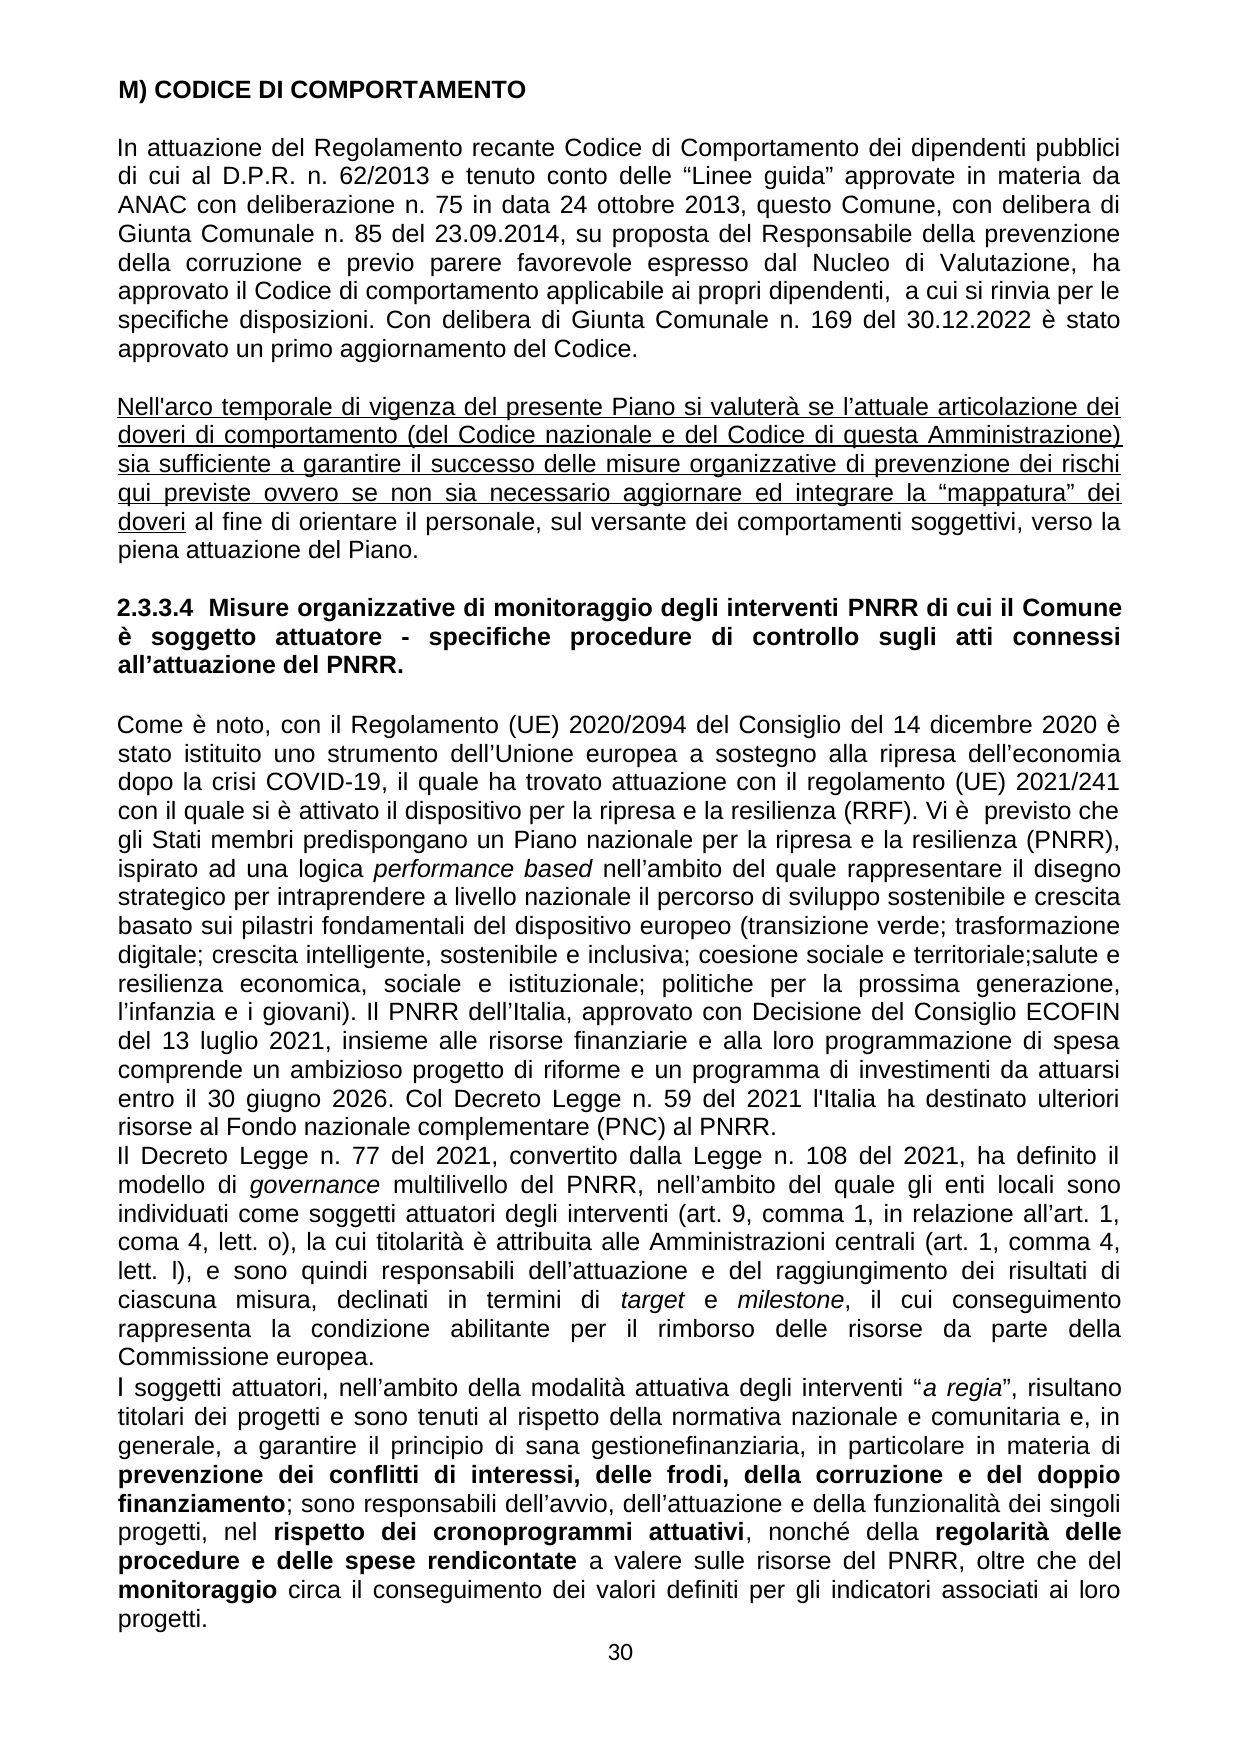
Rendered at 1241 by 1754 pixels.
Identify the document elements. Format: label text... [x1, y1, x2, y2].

text sia sufficiente a garantire il successo delle misure organizzative di prevenzione dei rischi qui previste ovvero se non sia necessario aggiornare ed integrare la “mappatura” dei [117, 446, 1122, 503]
text Nell'arco temporale di vigenza del presente Piano si valuterà se l’attuale articolazione dei doveri di comportamento (del Codice nazionale e del Codice di questa Amministrazione) [117, 392, 1122, 445]
text Il Decreto Legge n. 77 del 2021, convertito dalla Legge n. 108 del 2021, ha definito il modello di governance multilivello del PNRR, nell’ambito del quale gli enti locali sono individuati come soggetti attuatori degli interventi (art. 9, comma 1, in relazione all’art. 1, coma 4, lett. o), la cui titolarità è attribuita alle Amministrazioni centrali (art. 1, comma 4, lett. l), e sono quindi responsabili dell’attuazione e del raggiungimento dei risultati di ciascuna misura, declinati in termini di target e milestone, il cui conseguimento rappresenta la condizione abilitante per il rimborso delle risorse da parte della Commissione europea. [117, 1141, 1122, 1371]
text Come è noto, con il Regolamento (UE) 2020/2094 del Consiglio del 14 dicembre 2020 è stato istituito uno strumento dell’Unione europea a sostegno alla ripresa dell’economia dopo la crisi COVID-19, il quale ha trovato attuazione con il regolamento (UE) 2021/241 con il quale si è attivato il dispositivo per la ripresa e la resilienza (RRF). Vi è previsto che gli Stati membri predispongano un Piano nazionale per la ripresa e la resilienza (PNRR), ispirato ad una logica performance based nell’ambito del quale rappresentare il disegno strategico per intraprendere a livello nazionale il percorso di sviluppo sostenibile e crescita basato sui pilastri fondamentali del dispositivo europeo (transizione verde; trasformazione digitale; crescita intelligente, sostenibile e inclusiva; coesione sociale e territoriale;salute e resilienza economica, sociale e istituzionale; politiche per la prossima generazione, l’infanzia e i giovani). Il PNRR dell’Italia, approvato con Decisione del Consiglio ECOFIN del 13 luglio 2021, insieme alle risorse finanziarie e alla loro programmazione di spesa comprende un ambizioso progetto di riforme e un programma di investimenti da attuarsi entro il 30 giugno 2026. Col Decreto Legge n. 59 del 2021 l'Italia ha destinato ulteriori risorse al Fondo nazionale complementare (PNC) al PNRR. [117, 710, 1122, 1141]
text I soggetti attuatori, nell’ambito della modalità attuativa degli interventi “a regia”, risultano titolari dei progetti e sono tenuti al rispetto della normativa nazionale e comunitaria e, in generale, a garantire il principio di sana gestionefinanziaria, in particolare in materia di prevenzione dei conflitti di interessi, delle frodi, della corruzione e del doppio finanziamento; sono responsabili dell’avvio, dell’attuazione e della funzionalità dei singoli progetti, nel rispetto dei cronoprogrammi attuativi, nonché della regolarità delle procedure e delle spese rendicontate a valere sulle risorse del PNRR, oltre che del monitoraggio circa il conseguimento dei valori definiti per gli indicatori associati ai loro progetti. [117, 1371, 1122, 1632]
text 2.3.3.4 Misure ORGANIZZATIVE DI MONITORAGGIO DEGLI INTERVENTI PNRR DI CUI IL Comune è SOGGETTO ATTUATORE - SPECIFICHE PROCEDURE DI CONTROLLO SUGLI ATTI CONNESSI ALL’ATTUAZIONE DEL PNRR. [117, 593, 1122, 679]
text M) CODICE DI COMPORTAMENTO [118, 75, 1122, 104]
text In attuazione del Regolamento recante Codice di Comportamento dei dipendenti pubblici di cui al D.P.R. n. 62/2013 e tenuto conto delle “Linee guida” approvate in materia da ANAC con deliberazione n. 75 in data 24 ottobre 2013, questo Comune, con delibera di Giunta Comunale n. 85 del 23.09.2014, su proposta del Responsabile della prevenzione della corruzione e previo parere favorevole espresso dal Nucleo di Valutazione, ha approvato il Codice di comportamento applicabile ai propri dipendenti, a cui si rinvia per le specifiche disposizioni. Con delibera di Giunta Comunale n. 169 del 30.12.2022 è stato approvato un primo aggiornamento del Codice. [117, 132, 1122, 362]
text doveri al fine di orientare il personale, sul versante dei comportamenti soggettivi, verso la piena attuazione del Piano. [117, 504, 1122, 564]
